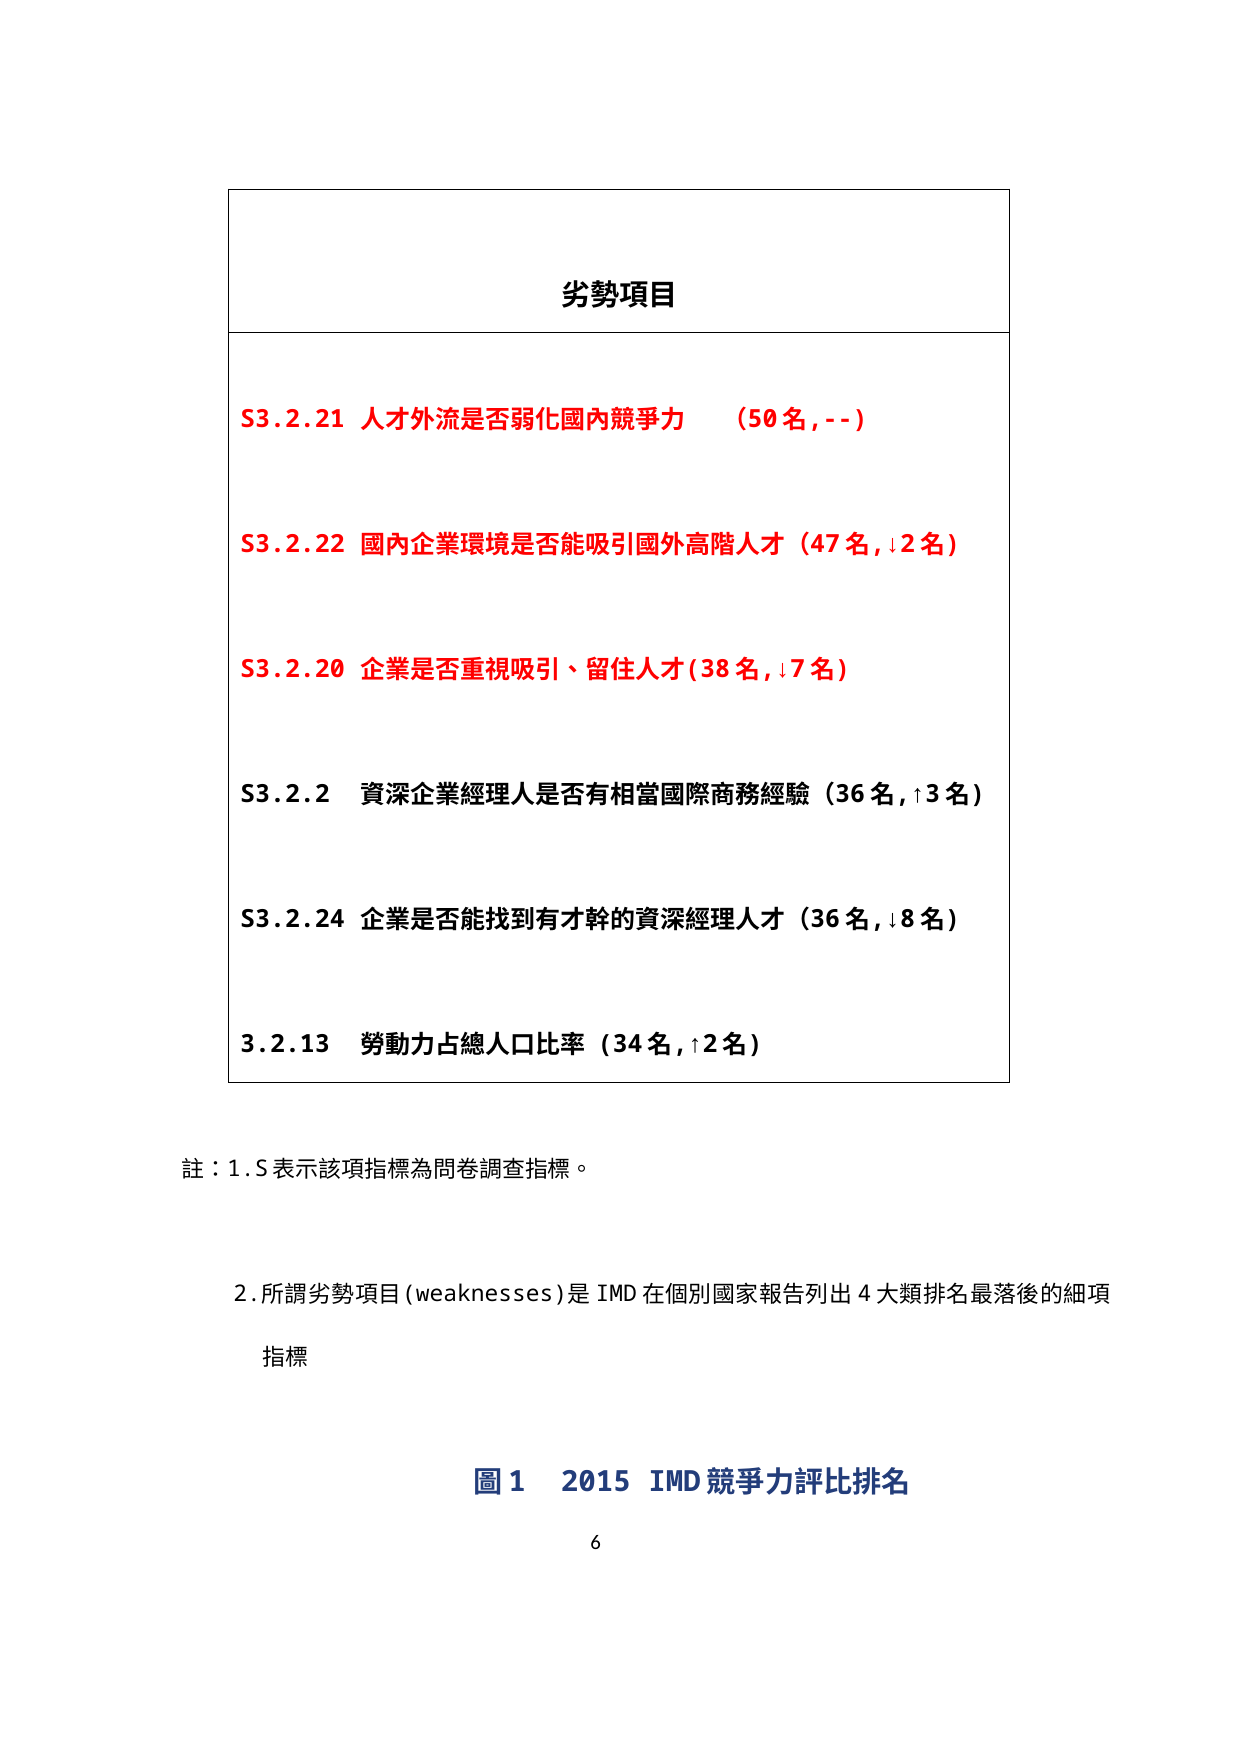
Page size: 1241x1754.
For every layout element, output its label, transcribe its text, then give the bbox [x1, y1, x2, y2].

text 圖1 2015 IMD競爭力評比排名 [233, 1438, 1110, 1501]
table_cell S3.2.21 人才外流是否弱化國內競爭力 （50名,--) S3.2.22 國內企業環境是否能吸引國外高階人才（47名,↓2名) S3.2.20 企業是否重視吸引、留住人才(38名,↓7名) S3.2.2 資深企業經理人是否有相當國際商務經驗（36名,↑3名) S3.2.24 企業是否能找到有才幹的資深經理人才（36名,↓8名) 3.2.13 勞動力占總人口比率 (34名,↑2名) [229, 333, 1009, 1082]
table_cell [33, 332, 228, 1082]
text 2.所謂劣勢項目(weaknesses)是IMD在個別國家報告列出4大類排名最落後的細項指標 [233, 1251, 1110, 1376]
table_cell [33, 189, 228, 332]
text 註：1.S表示該項指標為問卷調查指標。 [130, 1126, 1110, 1188]
table_cell 劣勢項目 [229, 190, 1009, 332]
